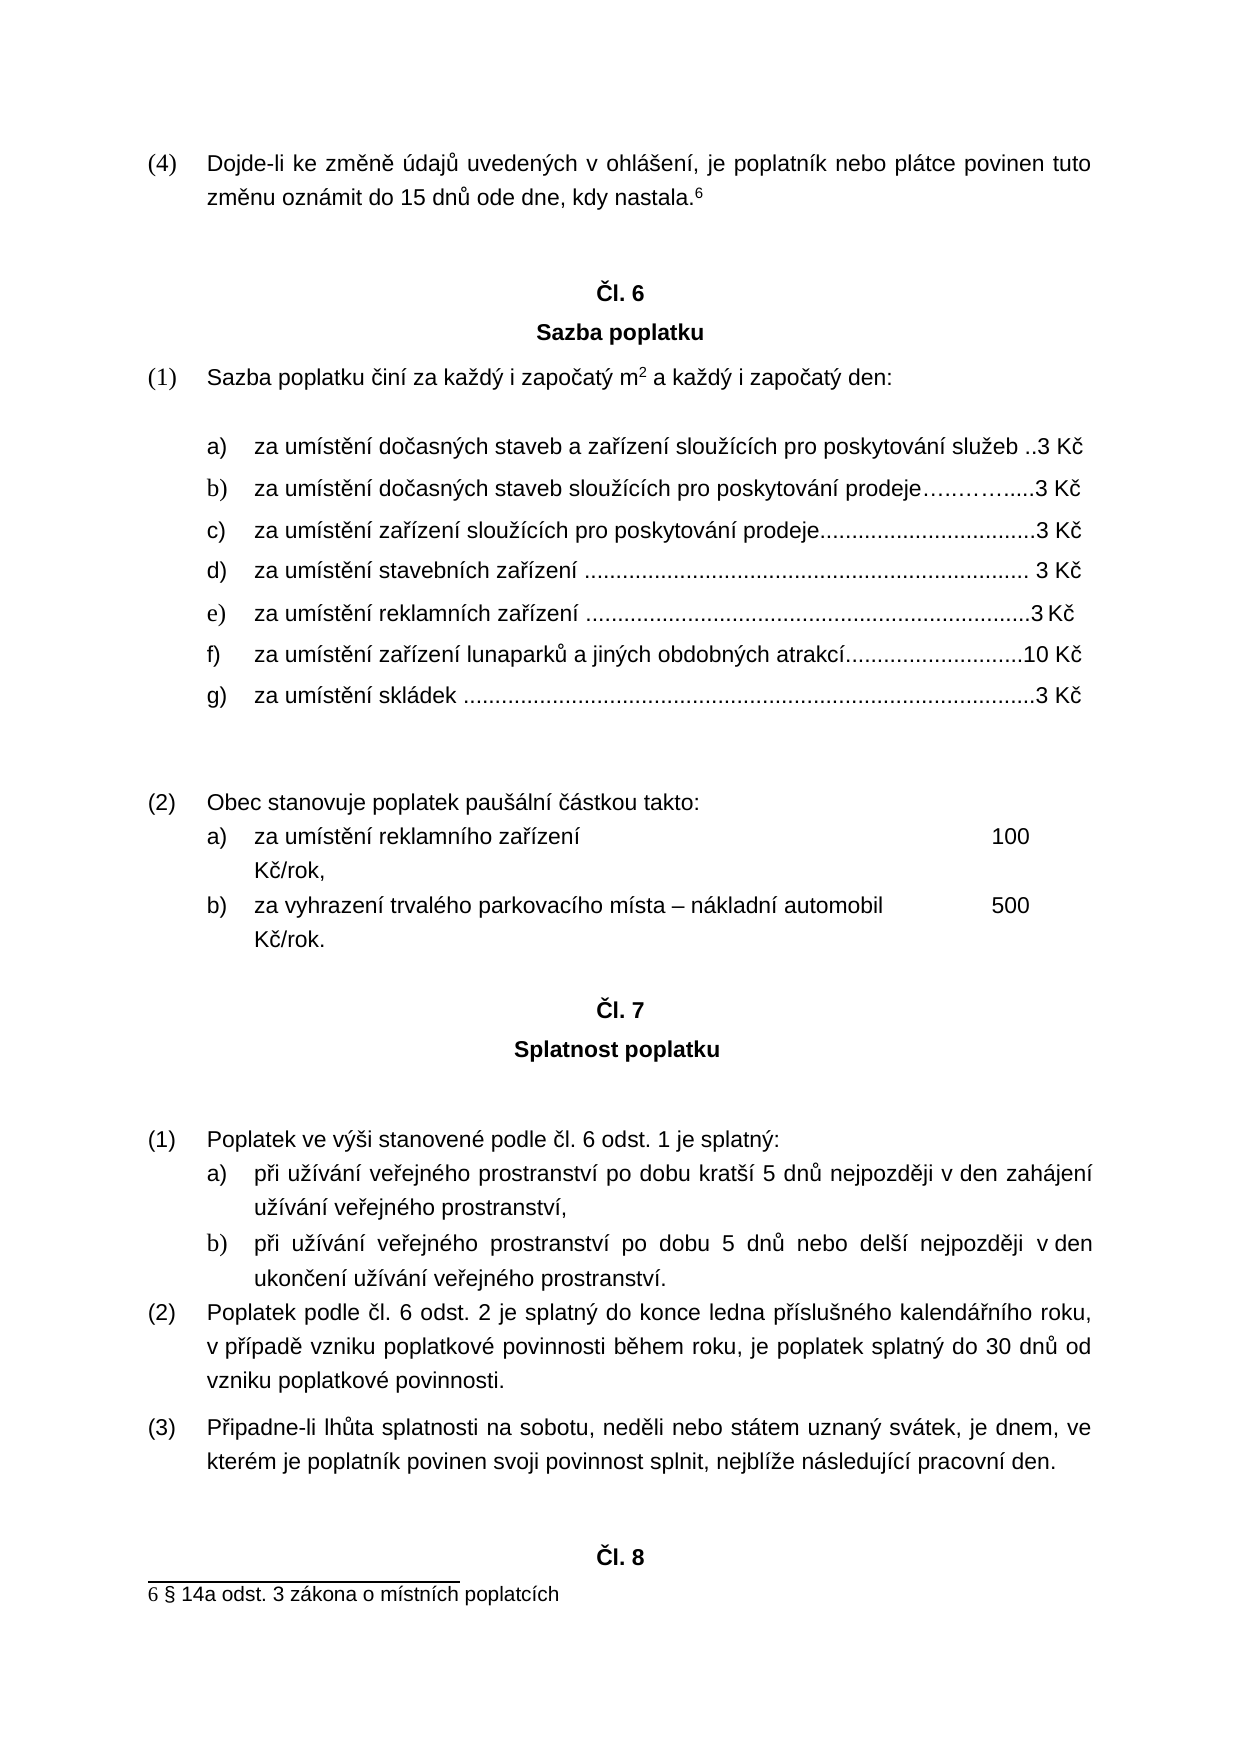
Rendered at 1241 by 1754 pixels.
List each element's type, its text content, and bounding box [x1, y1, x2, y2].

list za umístění stavebních zařízení ...................................................................... 3 Kč [207, 557, 1093, 584]
list Obec stanovuje poplatek paušální částkou takto: [148, 789, 1093, 815]
list za umístění zařízení lunaparků a jiných obdobných atrakcí............................10 Kč [207, 641, 1093, 668]
list § 14a odst. 3 zákona o místních poplatcích [148, 1582, 1093, 1606]
list při užívání veřejného prostranství po dobu kratší 5 dnů nejpozději v den zahájení užívání veřejného prostranství, [207, 1160, 1093, 1221]
list za umístění reklamního zařízení 100 Kč/rok, [207, 823, 1093, 884]
list za umístění dočasných staveb a zařízení sloužících pro poskytování služeb ..3 Kč [207, 433, 1093, 459]
list za umístění reklamních zařízení ......................................................................3 Kč [207, 598, 1093, 627]
list za umístění dočasných staveb sloužících pro poskytování prodeje…..…….....3 Kč [207, 473, 1093, 502]
list za vyhrazení trvalého parkovacího místa – nákladní automobil 500 Kč/rok. [207, 892, 1093, 952]
list za umístění zařízení sloužících pro poskytování prodeje..................................3 Kč [207, 517, 1093, 543]
text Čl. 8 [148, 1544, 1093, 1570]
text Čl. 7 [148, 997, 1093, 1024]
list Poplatek ve výši stanovené podle čl. 6 odst. 1 je splatný: [148, 1126, 1093, 1152]
list Poplatek podle čl. 6 odst. 2 je splatný do konce ledna příslušného kalendářního roku, v případě vzniku poplatkové povinnosti během roku, je poplatek splatný do 30 dnů od vzniku poplatkové povinnosti. [148, 1299, 1093, 1394]
text Splatnost poplatku [148, 1036, 1093, 1063]
text Čl. 6 [148, 280, 1093, 306]
text Sazba poplatku [148, 319, 1093, 345]
list Připadne-li lhůta splatnosti na sobotu, neděli nebo státem uznaný svátek, je dnem, ve kterém je poplatník povinen svoji povinnost splnit, nejblíže následující pracovní den. [148, 1414, 1093, 1475]
list při užívání veřejného prostranství po dobu 5 dnů nebo delší nejpozději v den ukončení užívání veřejného prostranství. [207, 1228, 1093, 1291]
list Dojde-li ke změně údajů uvedených v ohlášení, je poplatník nebo plátce povinen tuto změnu oznámit do 15 dnů ode dne, kdy nastala. [148, 148, 1093, 211]
list Sazba poplatku činí za každý i započatý m2 a každý i započatý den: [148, 362, 1093, 390]
list za umístění skládek ..........................................................................................3 Kč [207, 682, 1093, 708]
